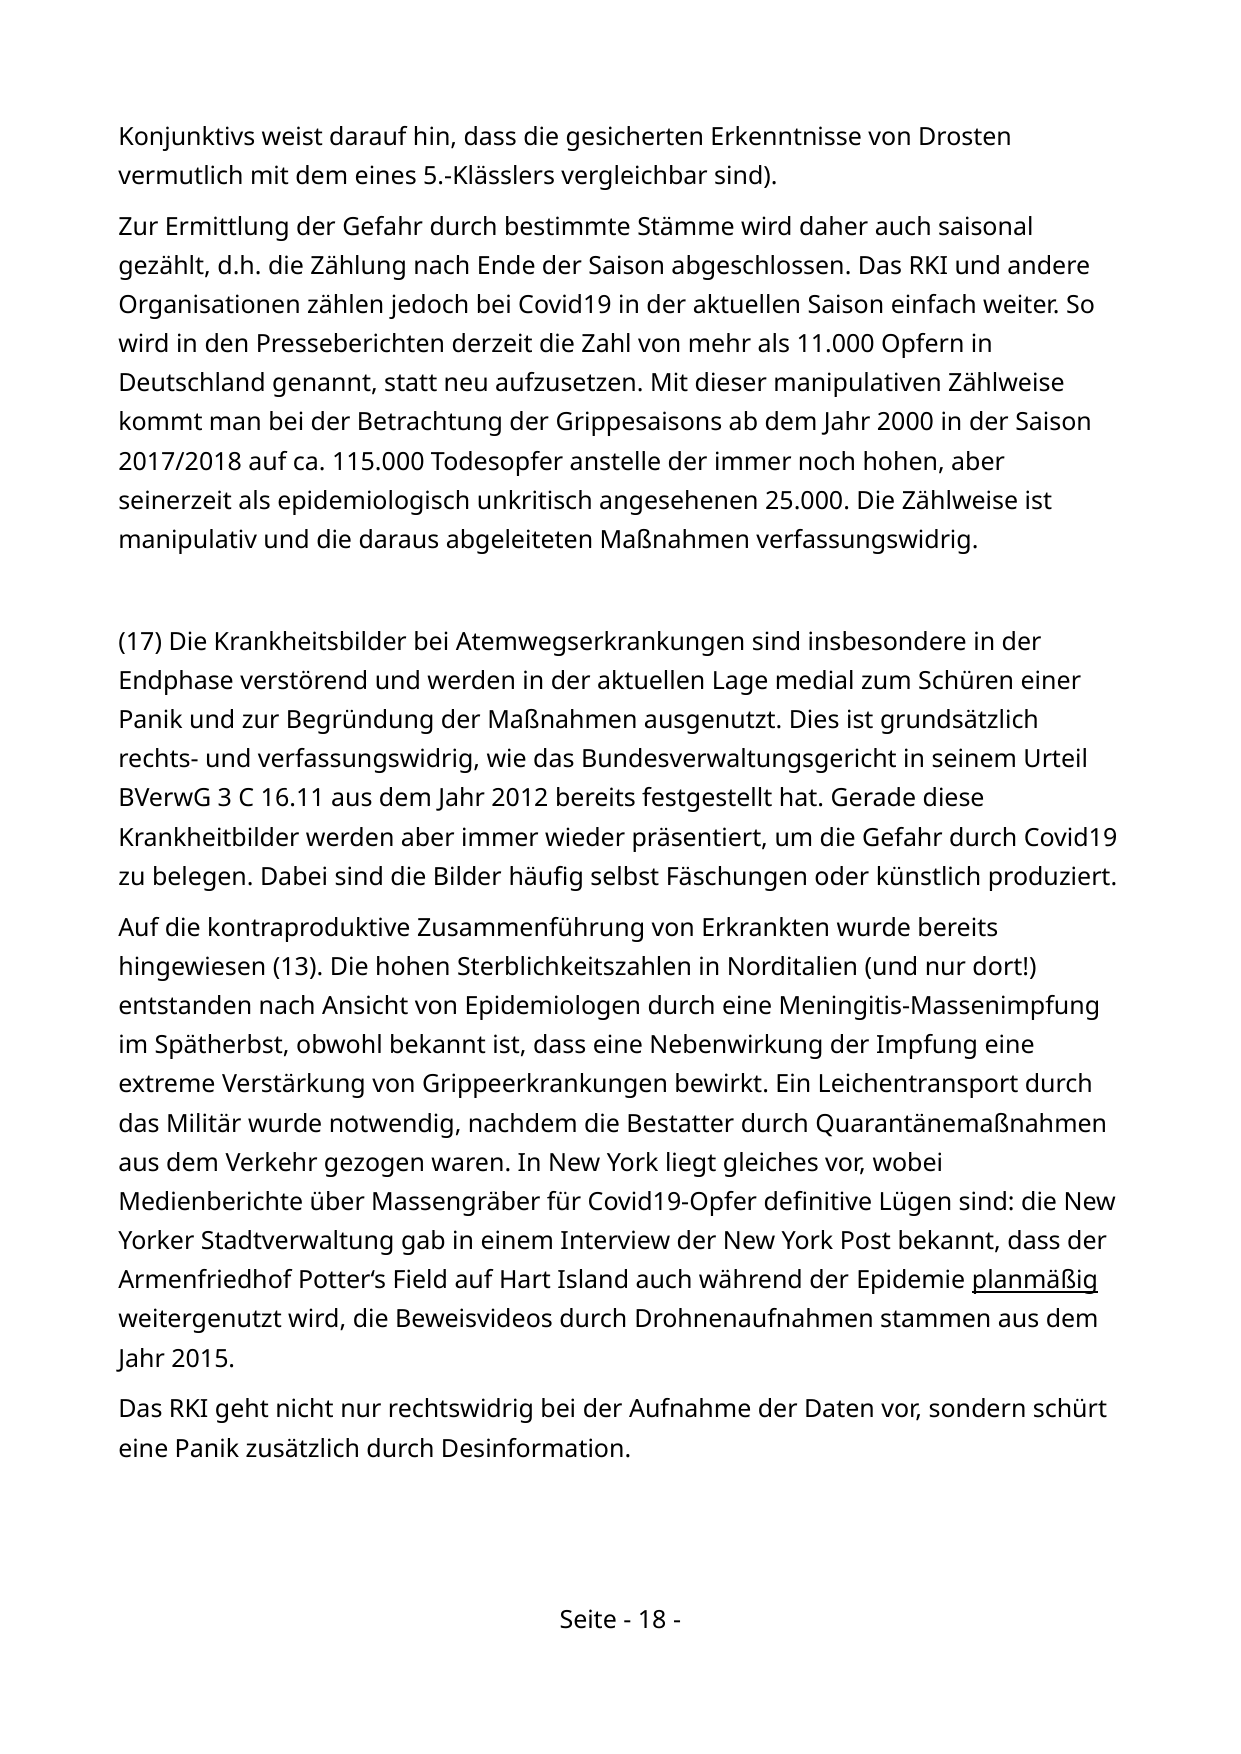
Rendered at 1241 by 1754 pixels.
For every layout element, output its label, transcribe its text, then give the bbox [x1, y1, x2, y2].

text (17) Die Krankheitsbilder bei Atemwegserkrankungen sind insbesondere in der Endphase verstörend und werden in der aktuellen Lage medial zum Schüren einer Panik und zur Begründung der Maßnahmen ausgenutzt. Dies ist grundsätzlich rechts- und verfassungswidrig, wie das Bundesverwaltungsgericht in seinem Urteil BVerwG 3 C 16.11 aus dem Jahr 2012 bereits festgestellt hat. Gerade diese Krankheitbilder werden aber immer wieder präsentiert, um die Gefahr durch Covid19 zu belegen. Dabei sind die Bilder häufig selbst Fäschungen oder künstlich produziert. [118, 623, 1122, 892]
text Auf die kontraproduktive Zusammenführung von Erkrankten wurde bereits hingewiesen (13). Die hohen Sterblichkeitszahlen in Norditalien (und nur dort!) entstanden nach Ansicht von Epidemiologen durch eine Meningitis-Massenimpfung im Spätherbst, obwohl bekannt ist, dass eine Nebenwirkung der Impfung eine extreme Verstärkung von Grippeerkrankungen bewirkt. Ein Leichentransport durch das Militär wurde notwendig, nachdem die Bestatter durch Quarantänemaßnahmen aus dem Verkehr gezogen waren. In New York liegt gleiches vor, wobei Medienberichte über Massengräber für Covid19-Opfer definitive Lügen sind: die New Yorker Stadtverwaltung gab in einem Interview der New York Post bekannt, dass der Armenfriedhof Potter‘s Field auf Hart Island auch während der Epidemie planmäßig weitergenutzt wird, die Beweisvideos durch Drohnenaufnahmen stammen aus dem Jahr 2015. [118, 909, 1122, 1374]
text Das RKI geht nicht nur rechtswidrig bei der Aufnahme der Daten vor, sondern schürt eine Panik zusätzlich durch Desinformation. [118, 1391, 1122, 1464]
text Zur Ermittlung der Gefahr durch bestimmte Stämme wird daher auch saisonal gezählt, d.h. die Zählung nach Ende der Saison abgeschlossen. Das RKI und andere Organisationen zählen jedoch bei Covid19 in der aktuellen Saison einfach weiter. So wird in den Presseberichten derzeit die Zahl von mehr als 11.000 Opfern in Deutschland genannt, statt neu aufzusetzen. Mit dieser manipulativen Zählweise kommt man bei der Betrachtung der Grippesaisons ab dem Jahr 2000 in der Saison 2017/2018 auf ca. 115.000 Todesopfer anstelle der immer noch hohen, aber seinerzeit als epidemiologisch unkritisch angesehenen 25.000. Die Zählweise ist manipulativ und die daraus abgeleiteten Maßnahmen verfassungswidrig. [118, 208, 1122, 556]
text Konjunktivs weist darauf hin, dass die gesicherten Erkenntnisse von Drosten vermutlich mit dem eines 5.-Klässlers vergleichbar sind). [118, 118, 1122, 191]
